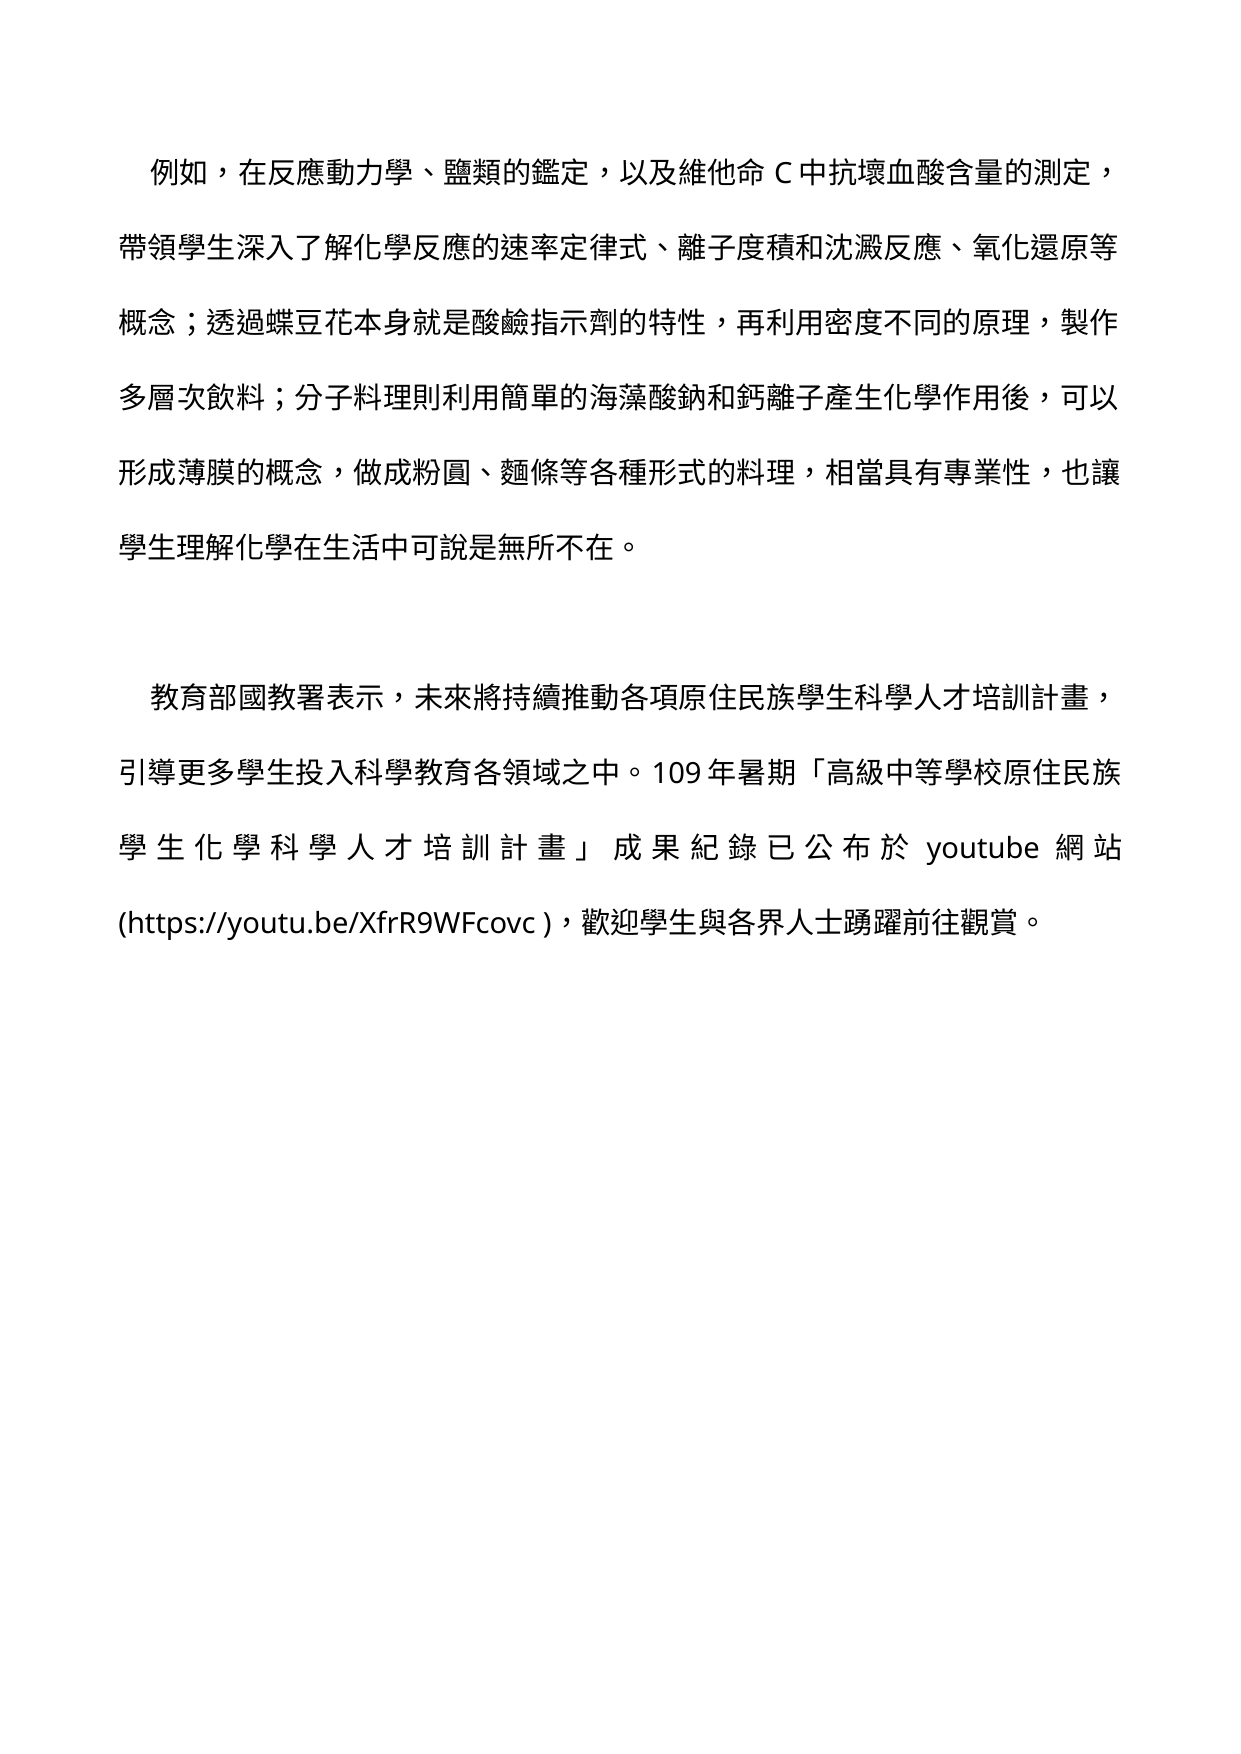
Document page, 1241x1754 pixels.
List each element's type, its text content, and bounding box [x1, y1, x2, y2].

text 教育部國教署表示，未來將持續推動各項原住民族學生科學人才培訓計畫，引導更多學生投入科學教育各領域之中。109年暑期「高級中等學校原住民族學生化學科學人才培訓計畫」成果紀錄已公布於youtube網站 (https://youtu.be/XfrR9WFcovc )，歡迎學生與各界人士踴躍前往觀賞。 [118, 652, 1122, 952]
text 例如，在反應動力學、鹽類的鑑定，以及維他命C中抗壞血酸含量的測定，帶領學生深入了解化學反應的速率定律式、離子度積和沈澱反應、氧化還原等概念；透過蝶豆花本身就是酸鹼指示劑的特性，再利用密度不同的原理，製作多層次飲料；分子料理則利用簡單的海藻酸鈉和鈣離子產生化學作用後，可以形成薄膜的概念，做成粉圓、麵條等各種形式的料理，相當具有專業性，也讓學生理解化學在生活中可說是無所不在。 [118, 127, 1122, 577]
